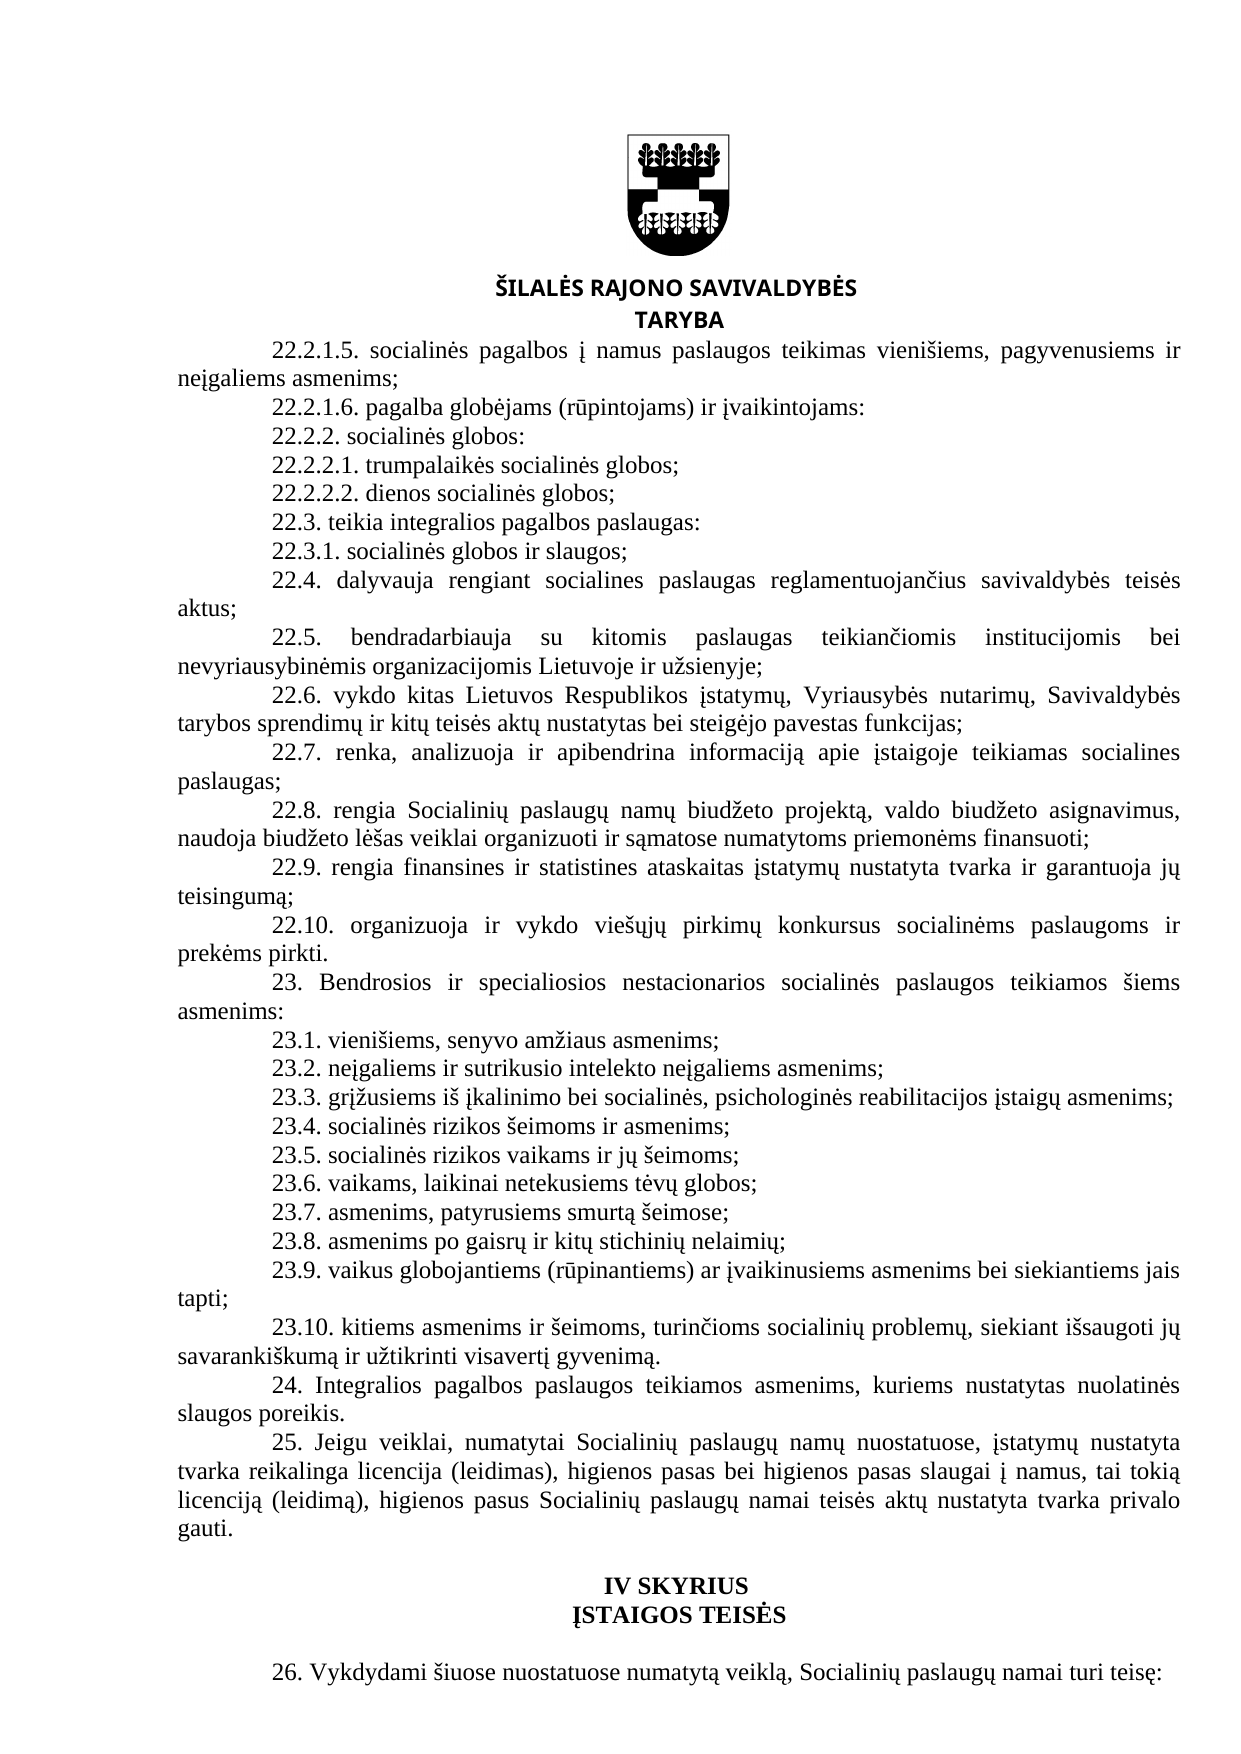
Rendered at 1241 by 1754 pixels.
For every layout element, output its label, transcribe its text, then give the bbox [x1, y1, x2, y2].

text 22.10. organizuoja ir vykdo viešųjų pirkimų konkursus socialinėms paslaugoms ir prekėms pirkti. [177, 910, 1181, 967]
text 22.2.2.1. trumpalaikės socialinės globos; [177, 450, 1181, 478]
text 22.6. vykdo kitas Lietuvos Respublikos įstatymų, Vyriausybės nutarimų, Savivaldybės tarybos sprendimų ir kitų teisės aktų nustatytas bei steigėjo pavestas funkcijas; [177, 680, 1181, 737]
text 23. Bendrosios ir specialiosios nestacionarios socialinės paslaugos teikiamos šiems asmenims: [177, 967, 1181, 1025]
text 22.3. teikia integralios pagalbos paslaugas: [177, 507, 1181, 536]
text 23.5. socialinės rizikos vaikams ir jų šeimoms; [177, 1140, 1181, 1168]
text 22.9. rengia finansines ir statistines ataskaitas įstatymų nustatyta tvarka ir garantuoja jų teisingumą; [177, 852, 1181, 910]
text 22.3.1. socialinės globos ir slaugos; [177, 536, 1181, 565]
text 23.10. kitiems asmenims ir šeimoms, turinčioms socialinių problemų, siekiant išsaugoti jų savarankiškumą ir užtikrinti visavertį gyvenimą. [177, 1312, 1181, 1370]
text 23.2. neįgaliems ir sutrikusio intelekto neįgaliems asmenims; [177, 1053, 1181, 1082]
text 23.7. asmenims, patyrusiems smurtą šeimose; [177, 1197, 1181, 1226]
text 23.4. socialinės rizikos šeimoms ir asmenims; [177, 1111, 1181, 1140]
text 25. Jeigu veiklai, numatytai Socialinių paslaugų namų nuostatuose, įstatymų nustatyta tvarka reikalinga licencija (leidimas), higienos pasas bei higienos pasas slaugai į namus, tai tokią licenciją (leidimą), higienos pasus Socialinių paslaugų namai teisės aktų nustatyta tvarka privalo gauti. [177, 1427, 1181, 1542]
text 22.7. renka, analizuoja ir apibendrina informaciją apie įstaigoje teikiamas socialines paslaugas; [177, 737, 1181, 795]
text 22.2.2. socialinės globos: [177, 421, 1181, 450]
text 23.8. asmenims po gaisrų ir kitų stichinių nelaimių; [177, 1226, 1181, 1255]
text 26. Vykdydami šiuose nuostatuose numatytą veiklą, Socialinių paslaugų namai turi teisę: [177, 1657, 1181, 1686]
text 22.2.2.2. dienos socialinės globos; [177, 478, 1181, 507]
text IV SKYRIUS [177, 1571, 1181, 1600]
text ĮSTAIGOS TEISĖS [177, 1600, 1181, 1628]
text 23.9. vaikus globojantiems (rūpinantiems) ar įvaikinusiems asmenims bei siekiantiems jais tapti; [177, 1255, 1181, 1312]
text 23.1. vienišiems, senyvo amžiaus asmenims; [177, 1025, 1181, 1053]
text 22.2.1.5. socialinės pagalbos į namus paslaugos teikimas vienišiems, pagyvenusiems ir neįgaliems asmenims; [177, 335, 1181, 392]
text 24. Integralios pagalbos paslaugos teikiamos asmenims, kuriems nustatytas nuolatinės slaugos poreikis. [177, 1370, 1181, 1427]
text 23.3. grįžusiems iš įkalinimo bei socialinės, psichologinės reabilitacijos įstaigų asmenims; [177, 1082, 1181, 1111]
text 22.2.1.6. pagalba globėjams (rūpintojams) ir įvaikintojams: [177, 392, 1181, 421]
text 22.8. rengia Socialinių paslaugų namų biudžeto projektą, valdo biudžeto asignavimus, naudoja biudžeto lėšas veiklai organizuoti ir sąmatose numatytoms priemonėms finansuoti; [177, 795, 1181, 852]
text 23.6. vaikams, laikinai netekusiems tėvų globos; [177, 1168, 1181, 1197]
text 22.5. bendradarbiauja su kitomis paslaugas teikiančiomis institucijomis bei nevyriausybinėmis organizacijomis Lietuvoje ir užsienyje; [177, 622, 1181, 680]
text 22.4. dalyvauja rengiant socialines paslaugas reglamentuojančius savivaldybės teisės aktus; [177, 565, 1181, 622]
